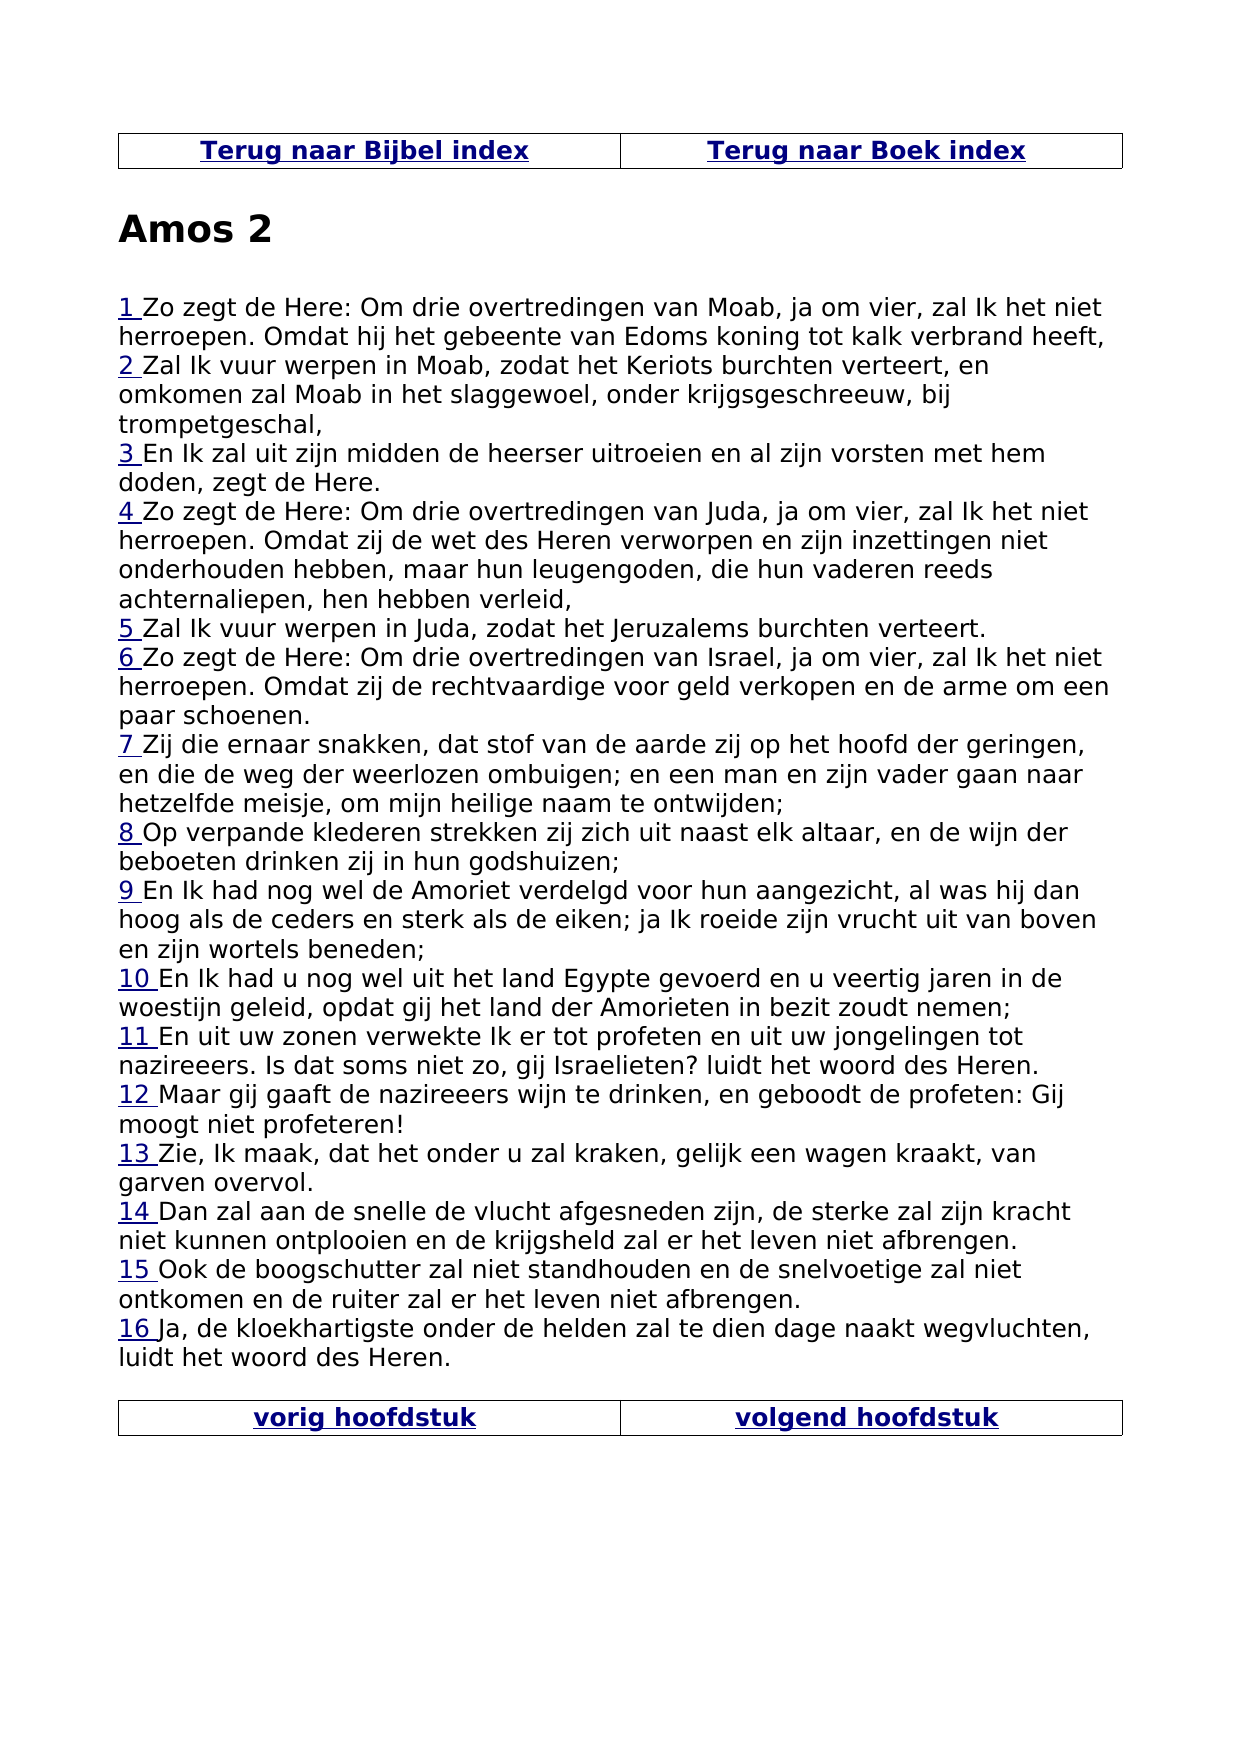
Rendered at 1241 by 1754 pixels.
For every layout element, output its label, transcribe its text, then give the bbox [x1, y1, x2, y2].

text 1 Zo zegt de Here: Om drie overtredingen van Moab, ja om vier, zal Ik het niet herroepen. Omdat hij het gebeente van Edoms koning tot kalk verbrand heeft, 2 Zal Ik vuur werpen in Moab, zodat het Keriots burchten verteert, en omkomen zal Moab in het slaggewoel, onder krijgsgeschreeuw, bij trompetgeschal, 3 En Ik zal uit zijn midden de heerser uitroeien en al zijn vorsten met hem doden, zegt de Here. 4 Zo zegt de Here: Om drie overtredingen van Juda, ja om vier, zal Ik het niet herroepen. Omdat zij de wet des Heren verworpen en zijn inzettingen niet onderhouden hebben, maar hun leugengoden, die hun vaderen reeds achternaliepen, hen hebben verleid, 5 Zal Ik vuur werpen in Juda, zodat het Jeruzalems burchten verteert. 6 Zo zegt de Here: Om drie overtredingen van Israel, ja om vier, zal Ik het niet herroepen. Omdat zij de rechtvaardige voor geld verkopen en de arme om een paar schoenen. 7 Zij die ernaar snakken, dat stof van de aarde zij op het hoofd der geringen, en die de weg der weerlozen ombuigen; en een man en zijn vader gaan naar hetzelfde meisje, om mijn heilige naam te ontwijden; 8 Op verpande klederen strekken zij zich uit naast elk altaar, en de wijn der beboeten drinken zij in hun godshuizen; 9 En Ik had nog wel de Amoriet verdelgd voor hun aangezicht, al was hij dan hoog als de ceders en sterk als de eiken; ja Ik roeide zijn vrucht uit van boven en zijn wortels beneden; 10 En Ik had u nog wel uit het land Egypte gevoerd en u veertig jaren in de woestijn geleid, opdat gij het land der Amorieten in bezit zoudt nemen; 11 En uit uw zonen verwekte Ik er tot profeten en uit uw jongelingen tot nazireeers. Is dat soms niet zo, gij Israelieten? luidt het woord des Heren. 12 Maar gij gaaft de nazireeers wijn te drinken, en geboodt de profeten: Gij moogt niet profeteren! 13 Zie, Ik maak, dat het onder u zal kraken, gelijk een wagen kraakt, van garven overvol. 14 Dan zal aan de snelle de vlucht afgesneden zijn, de sterke zal zijn kracht niet kunnen ontplooien en de krijgsheld zal er het leven niet afbrengen. 15 Ook de boogschutter zal niet standhouden en de snelvoetige zal niet ontkomen en de ruiter zal er het leven niet afbrengen. 16 Ja, de kloekhartigste onder de helden zal te dien dage naakt wegvluchten, luidt het woord des Heren. [118, 264, 1122, 1372]
subtitle Amos 2 [118, 208, 1122, 252]
table_header Terug naar Bijbel index [119, 134, 620, 168]
table_header volgend hoofdstuk [621, 1401, 1122, 1435]
table_header vorig hoofdstuk [119, 1401, 620, 1435]
table_header Terug naar Boek index [621, 134, 1122, 168]
